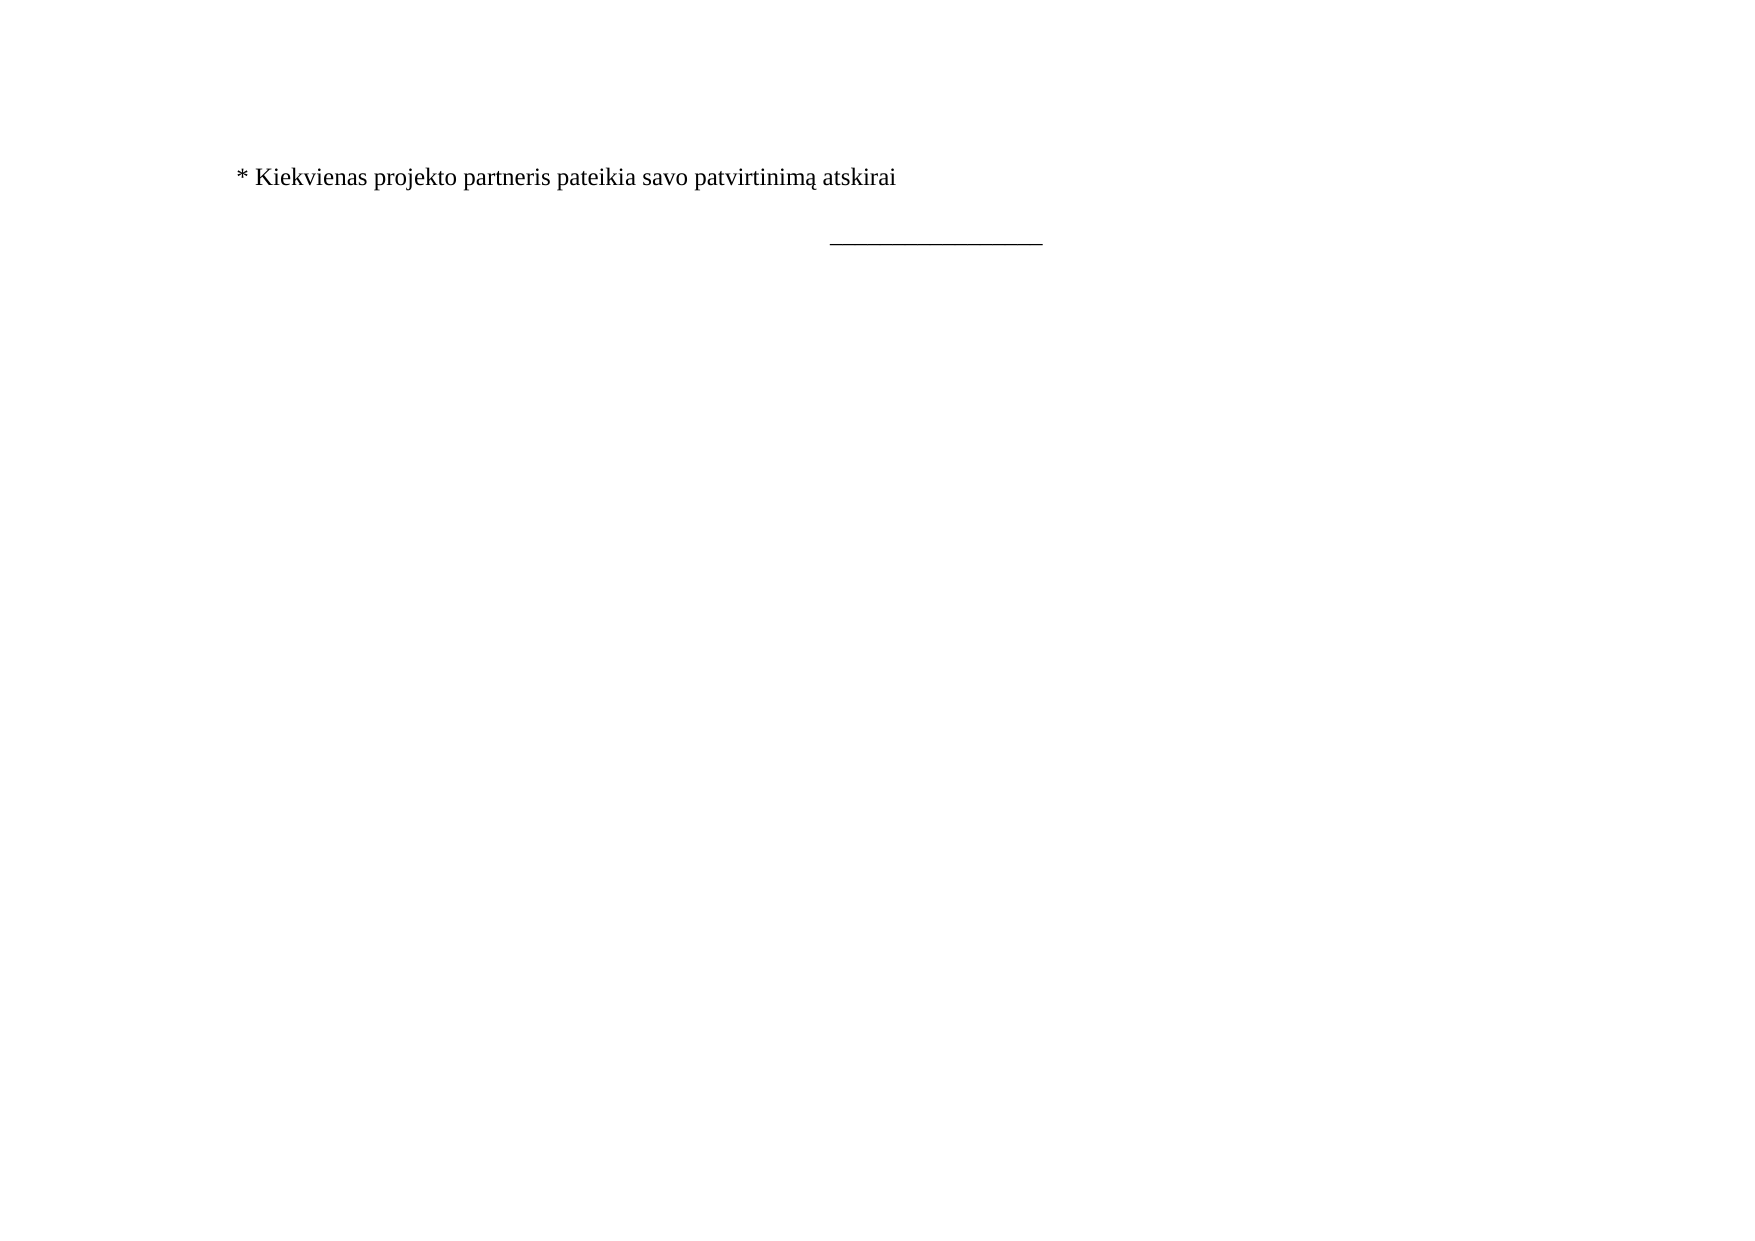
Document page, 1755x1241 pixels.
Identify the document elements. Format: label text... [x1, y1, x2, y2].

text * Kiekvienas projekto partneris pateikia savo patvirtinimą atskirai [177, 162, 1695, 190]
text _________________ [177, 219, 1695, 248]
